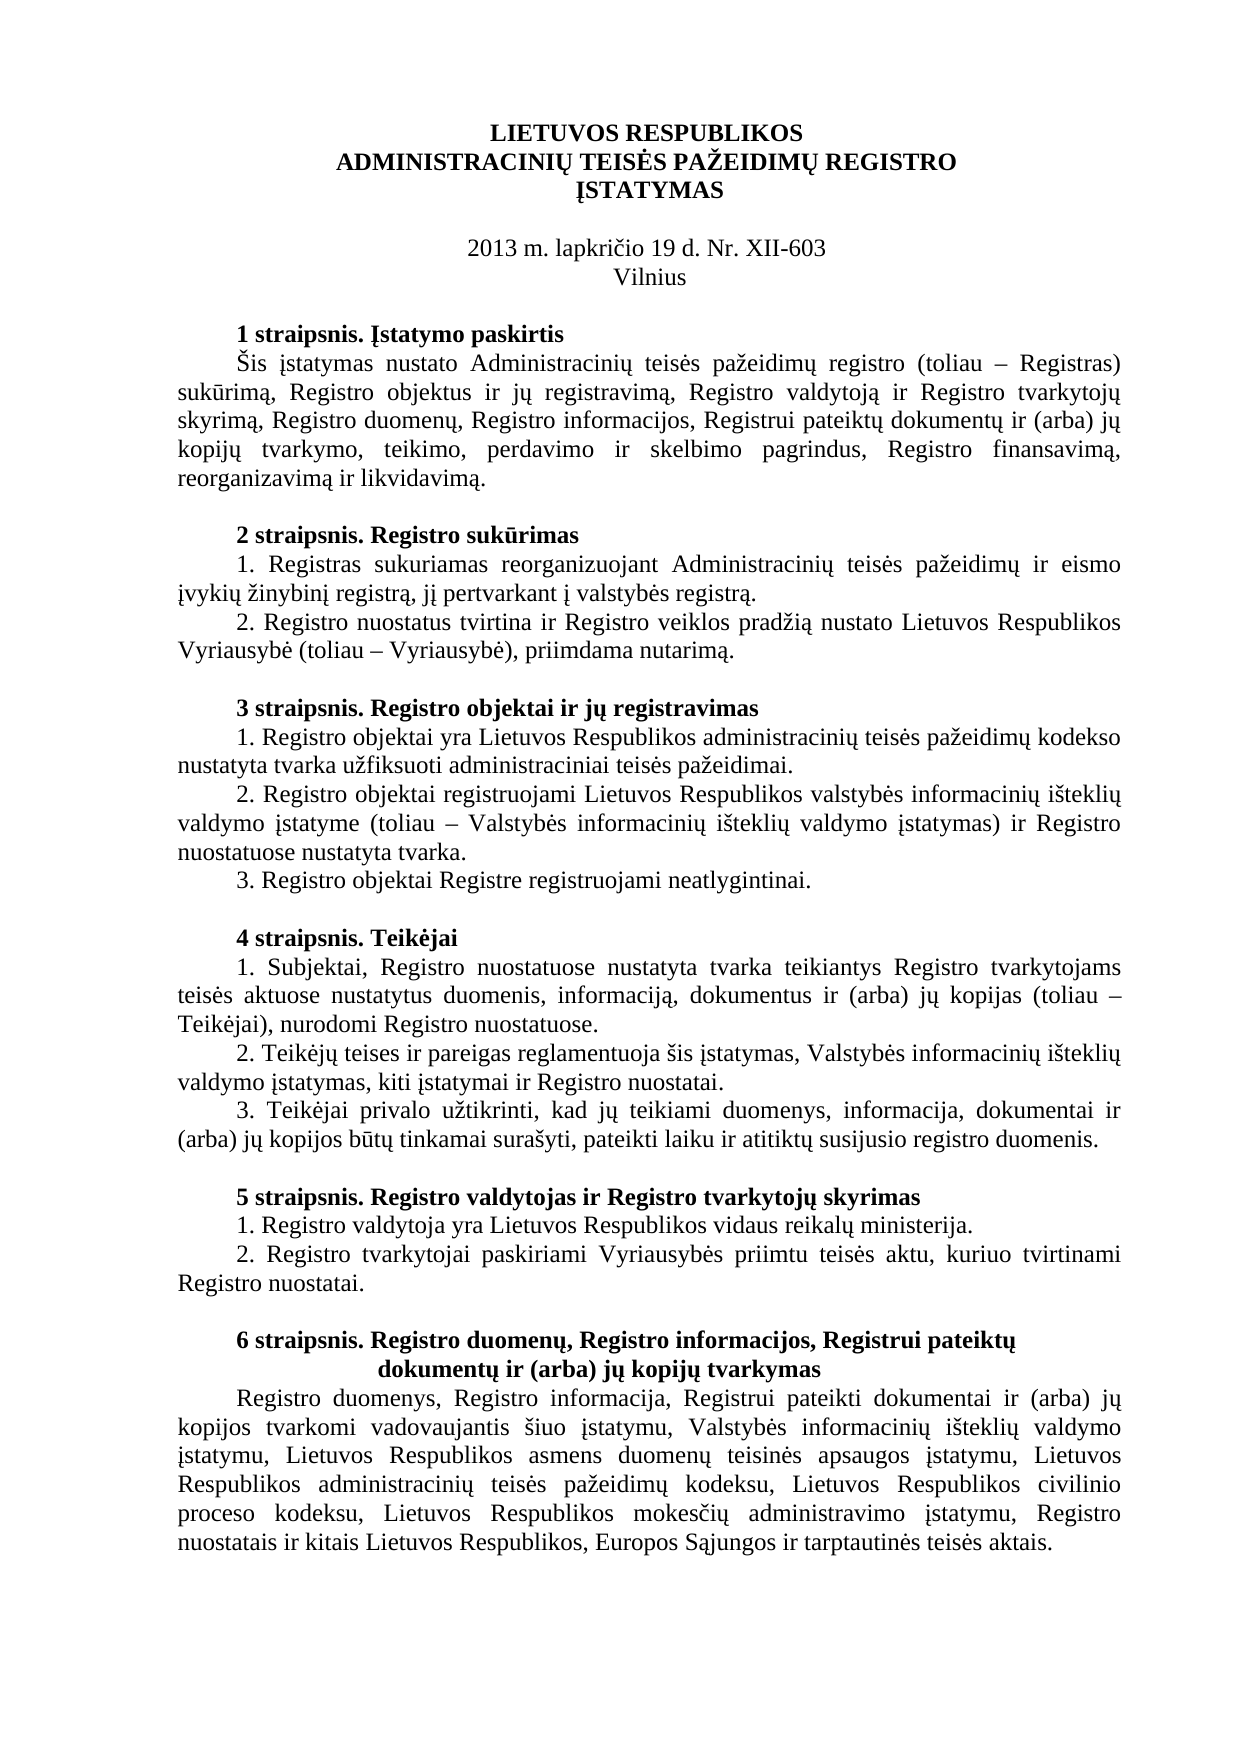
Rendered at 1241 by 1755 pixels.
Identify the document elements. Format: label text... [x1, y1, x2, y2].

text 2. Registro tvarkytojai paskiriami Vyriausybės priimtu teisės aktu, kuriuo tvirtinami Registro nuostatai. [177, 1239, 1122, 1297]
text 3. Teikėjai privalo užtikrinti, kad jų teikiami duomenys, informacija, dokumentai ir (arba) jų kopijos būtų tinkamai surašyti, pateikti laiku ir atitiktų susijusio registro duomenis. [177, 1096, 1122, 1153]
text Registro duomenys, Registro informacija, Registrui pateikti dokumentai ir (arba) jų kopijos tvarkomi vadovaujantis šiuo įstatymu, Valstybės informacinių išteklių valdymo įstatymu, Lietuvos Respublikos asmens duomenų teisinės apsaugos įstatymu, Lietuvos Respublikos administracinių teisės pažeidimų kodeksu, Lietuvos Respublikos civilinio proceso kodeksu, Lietuvos Respublikos mokesčių administravimo įstatymu, Registro nuostatais ir kitais Lietuvos Respublikos, Europos Sąjungos ir tarptautinės teisės aktais. [177, 1383, 1122, 1556]
text 2. Registro nuostatus tvirtina ir Registro veiklos pradžią nustato Lietuvos Respublikos Vyriausybė (toliau – Vyriausybė), priimdama nutarimą. [177, 607, 1122, 664]
text 2. Registro objektai registruojami Lietuvos Respublikos valstybės informacinių išteklių valdymo įstatyme (toliau – Valstybės informacinių išteklių valdymo įstatymas) ir Registro nuostatuose nustatyta tvarka. [177, 779, 1122, 866]
text 6 straipsnis. Registro duomenų, Registro informacijos, Registrui pateiktų dokumentų ir (arba) jų kopijų tvarkymas [236, 1326, 1122, 1383]
text LIETUVOS RESPUBLIKOS ADMINISTRACINIŲ TEISĖS PAŽEIDIMŲ REGISTRO ĮSTATYMAS [177, 118, 1122, 204]
text Šis įstatymas nustato Administracinių teisės pažeidimų registro (toliau – Registras) sukūrimą, Registro objektus ir jų registravimą, Registro valdytoją ir Registro tvarkytojų skyrimą, Registro duomenų, Registro informacijos, Registrui pateiktų dokumentų ir (arba) jų kopijų tvarkymo, teikimo, perdavimo ir skelbimo pagrindus, Registro finansavimą, reorganizavimą ir likvidavimą. [177, 348, 1122, 492]
text 1. Subjektai, Registro nuostatuose nustatyta tvarka teikiantys Registro tvarkytojams teisės aktuose nustatytus duomenis, informaciją, dokumentus ir (arba) jų kopijas (toliau – Teikėjai), nurodomi Registro nuostatuose. [177, 952, 1122, 1038]
text 1. Registro objektai yra Lietuvos Respublikos administracinių teisės pažeidimų kodekso nustatyta tvarka užfiksuoti administraciniai teisės pažeidimai. [177, 722, 1122, 779]
text 2013 m. lapkričio 19 d. Nr. XII-603 [177, 233, 1122, 262]
text 3 straipsnis. Registro objektai ir jų registravimas [177, 693, 1122, 722]
text Vilnius [177, 262, 1122, 291]
text 5 straipsnis. Registro valdytojas ir Registro tvarkytojų skyrimas [177, 1182, 1122, 1211]
text 2. Teikėjų teises ir pareigas reglamentuoja šis įstatymas, Valstybės informacinių išteklių valdymo įstatymas, kiti įstatymai ir Registro nuostatai. [177, 1038, 1122, 1096]
text 1. Registras sukuriamas reorganizuojant Administracinių teisės pažeidimų ir eismo įvykių žinybinį registrą, jį pertvarkant į valstybės registrą. [177, 549, 1122, 607]
text 1. Registro valdytoja yra Lietuvos Respublikos vidaus reikalų ministerija. [177, 1211, 1122, 1239]
text 2 straipsnis. Registro sukūrimas [177, 521, 1122, 549]
text 1 straipsnis. Įstatymo paskirtis [177, 319, 1122, 348]
text 3. Registro objektai Registre registruojami neatlygintinai. [177, 866, 1122, 894]
text 4 straipsnis. Teikėjai [177, 923, 1122, 952]
